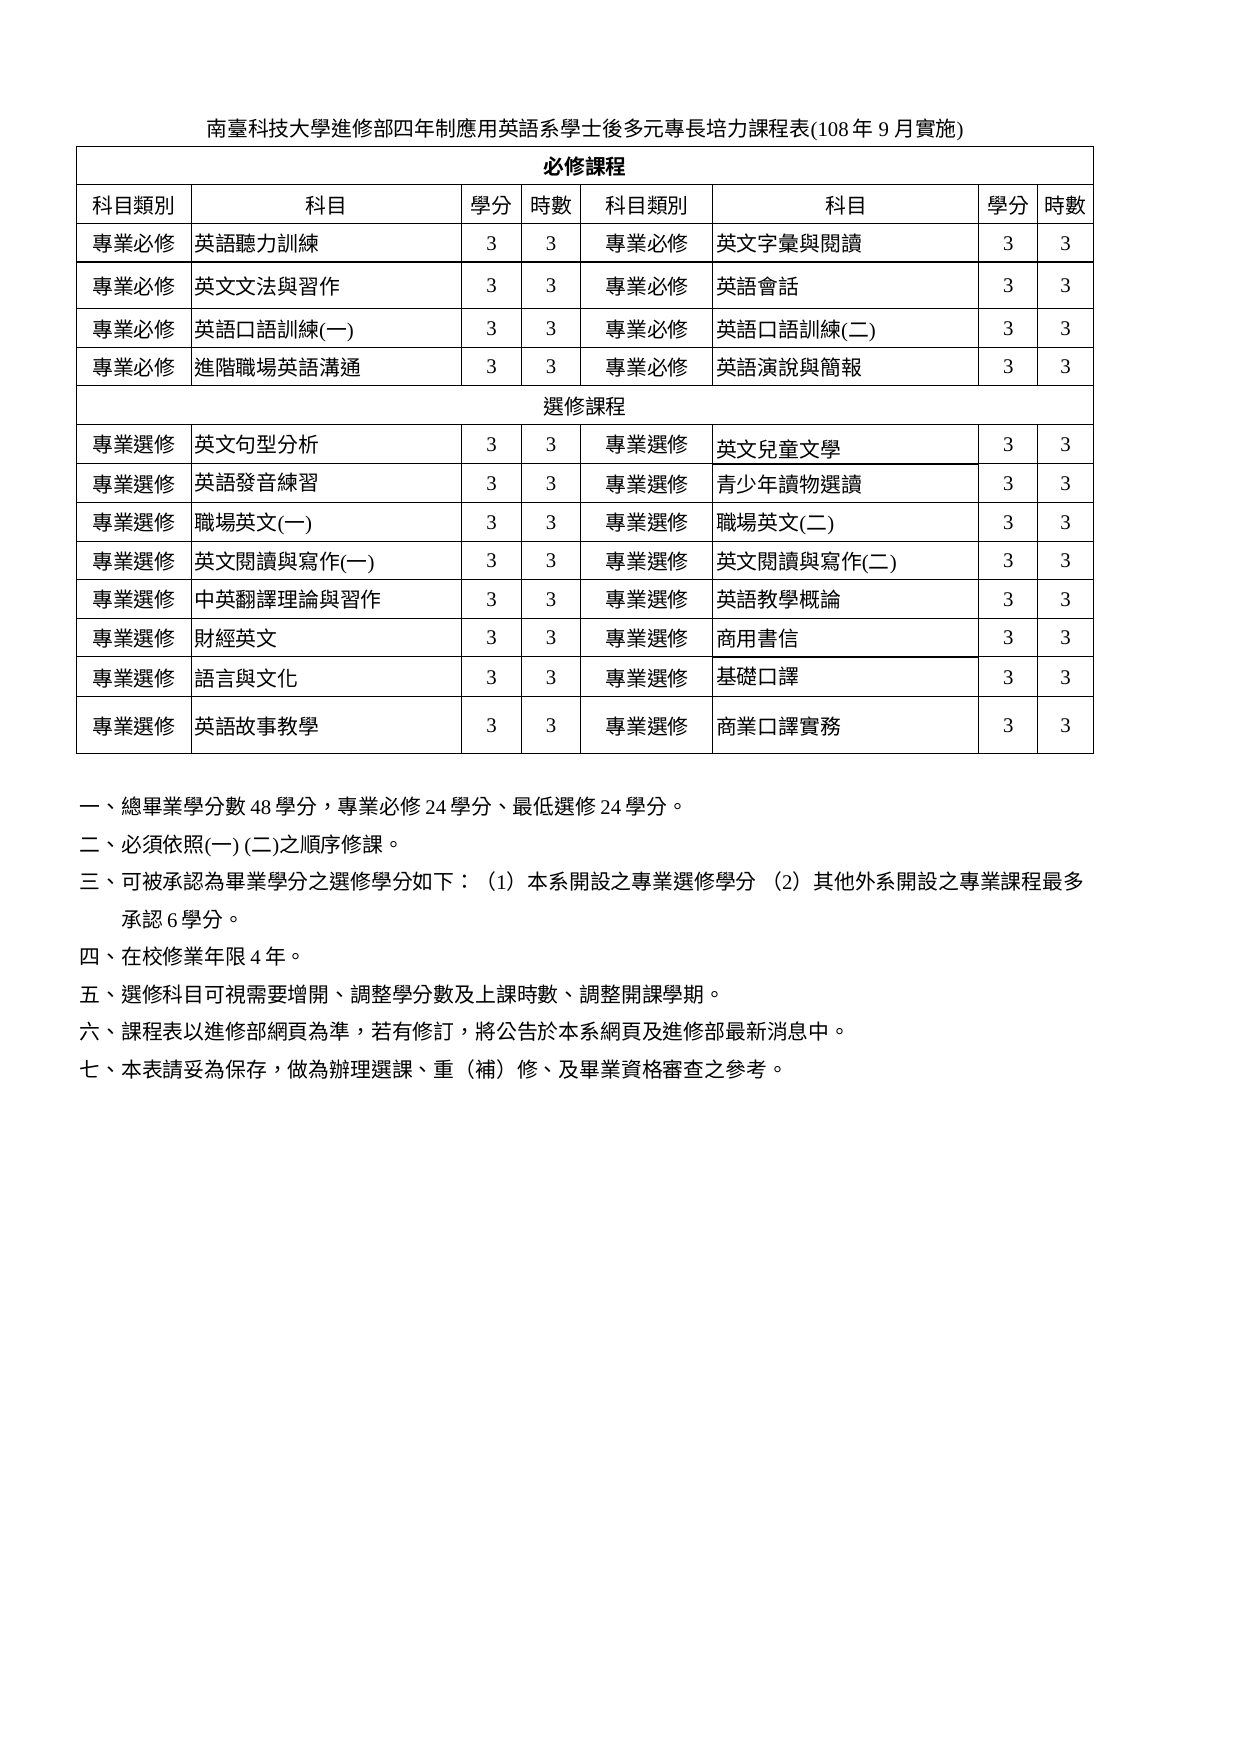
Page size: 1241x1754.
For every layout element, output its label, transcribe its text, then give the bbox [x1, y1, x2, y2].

table_cell 專業選修 [581, 503, 712, 541]
table_cell 專業必修 [581, 263, 712, 308]
table_cell 專業選修 [77, 464, 191, 502]
table_cell 專業選修 [581, 580, 712, 618]
table_cell 3 [979, 224, 1037, 261]
table_cell 英文閱讀與寫作(二) [713, 542, 978, 579]
table_cell 3 [1038, 224, 1093, 261]
table_cell 科目類別 [77, 185, 191, 223]
table_cell 英語聽力訓練 [192, 224, 461, 261]
table_cell 專業選修 [77, 542, 191, 579]
table_cell 專業選修 [77, 425, 191, 462]
table_cell [76, 754, 191, 787]
table_cell 專業必修 [77, 309, 191, 347]
table_cell 專業選修 [77, 503, 191, 541]
table_cell 英語發音練習 [192, 464, 461, 502]
table_cell 3 [522, 503, 580, 541]
table_cell 選修課程 [77, 386, 1093, 424]
table_cell 3 [462, 309, 521, 347]
table_cell 三、可被承認為畢業學分之選修學分如下：（1）本系開設之專業選修學分 （2）其他外系開設之專業課程最多承認6學分。 [76, 862, 1093, 937]
table_cell 3 [462, 263, 521, 308]
table_cell 3 [979, 425, 1037, 462]
table_cell [426, 754, 506, 787]
table_cell 專業必修 [77, 224, 191, 261]
table_cell 英語演說與簡報 [713, 348, 978, 385]
table_cell 時數 [1038, 185, 1093, 223]
table_cell 專業選修 [77, 619, 191, 656]
table_cell 3 [462, 224, 521, 261]
table_cell 一、總畢業學分數48學分，專業必修24學分、最低選修24學分。 [76, 787, 1093, 824]
table_cell 3 [979, 263, 1037, 308]
table_cell 3 [522, 619, 580, 656]
table_cell [581, 754, 683, 787]
table_cell 專業選修 [581, 619, 712, 656]
table_cell [1012, 754, 1093, 787]
table_cell 學分 [462, 185, 521, 223]
table_cell 3 [979, 348, 1037, 385]
table_cell 3 [522, 580, 580, 618]
table_cell 七、本表請妥為保存，做為辦理選課、重（補）修、及畢業資格審查之參考。 [76, 1050, 1093, 1087]
table_cell [683, 754, 928, 787]
table_cell 3 [522, 224, 580, 261]
table_cell 3 [1038, 425, 1093, 462]
table_cell 英文字彙與閱讀 [713, 224, 978, 261]
table_cell 學分 [979, 185, 1037, 223]
table_cell 3 [522, 309, 580, 347]
table_cell 商用書信 [713, 619, 978, 656]
table_cell 3 [1038, 503, 1093, 541]
table_cell 專業選修 [77, 697, 191, 753]
table_cell 英文閱讀與寫作(一) [192, 542, 461, 579]
table_cell 3 [1038, 348, 1093, 385]
table_cell 專業選修 [581, 657, 712, 696]
table_cell 3 [522, 263, 580, 308]
table_cell 英文文法與習作 [192, 263, 461, 308]
table_cell 3 [1038, 309, 1093, 347]
table_cell 3 [979, 542, 1037, 579]
table_cell 3 [1038, 464, 1093, 502]
table_cell 財經英文 [192, 619, 461, 656]
table_cell 3 [1038, 657, 1093, 696]
table_cell 科目 [713, 185, 978, 223]
table_cell 專業必修 [77, 348, 191, 385]
table_cell 時數 [522, 185, 580, 223]
table_cell 專業選修 [581, 542, 712, 579]
table_cell 3 [462, 425, 521, 462]
table_cell 專業必修 [581, 224, 712, 261]
table_cell 專業選修 [77, 657, 191, 696]
table_cell 3 [462, 657, 521, 696]
table_cell 3 [522, 542, 580, 579]
table_cell 專業選修 [77, 580, 191, 618]
table_cell 語言與文化 [192, 657, 461, 696]
table_cell 3 [1038, 619, 1093, 656]
table_cell [191, 754, 426, 787]
table_cell 3 [522, 657, 580, 696]
table_cell 3 [1038, 542, 1093, 579]
table_cell 中英翻譯理論與習作 [192, 580, 461, 618]
table_cell 科目 [192, 185, 461, 223]
table_cell [928, 754, 1012, 787]
table_cell 專業選修 [581, 425, 712, 462]
table_cell 3 [979, 503, 1037, 541]
table_cell 英語口語訓練(二) [713, 309, 978, 347]
table_cell 必修課程 [77, 147, 1093, 184]
table_cell 3 [979, 697, 1037, 753]
table_cell 科目類別 [581, 185, 712, 223]
table_cell 六、課程表以進修部網頁為準，若有修訂，將公告於本系網頁及進修部最新消息中。 [76, 1012, 1093, 1049]
table_cell 3 [979, 619, 1037, 656]
table_cell 職場英文(一) [192, 503, 461, 541]
table_cell 英語故事教學 [192, 697, 461, 753]
table_cell 3 [979, 464, 1037, 502]
table_cell 英語口語訓練(一) [192, 309, 461, 347]
table_cell 3 [979, 309, 1037, 347]
table_cell 3 [462, 542, 521, 579]
table_cell 3 [979, 657, 1037, 696]
table_cell 3 [462, 619, 521, 656]
table_cell 3 [1038, 580, 1093, 618]
table_cell 基礎口譯 [713, 658, 978, 696]
table_cell 專業選修 [581, 464, 712, 502]
table_cell 3 [1038, 697, 1093, 753]
table_cell 商業口譯實務 [713, 697, 978, 753]
table_cell [506, 754, 581, 787]
table_cell 3 [462, 503, 521, 541]
table_cell 專業必修 [581, 309, 712, 347]
table_cell 英語教學概論 [713, 580, 978, 618]
table_cell 3 [522, 348, 580, 385]
table_cell 專業選修 [581, 697, 712, 753]
table_cell 3 [462, 348, 521, 385]
table_cell 二、必須依照(一) (二)之順序修課。 [76, 825, 1093, 862]
table_cell 3 [979, 580, 1037, 618]
table_cell 青少年讀物選讀 [713, 465, 978, 502]
table_cell 四、在校修業年限4年。 五、選修科目可視需要增開、調整學分數及上課時數、調整開課學期。 [76, 937, 1093, 1012]
table_cell 3 [462, 697, 521, 753]
table_cell 3 [1038, 263, 1093, 308]
table_cell 專業必修 [581, 348, 712, 385]
table_cell 英文句型分析 [192, 425, 461, 462]
table_cell 英語會話 [713, 263, 978, 308]
table_header 南臺科技大學進修部四年制應用英語系學士後多元專長培力課程表(108年 9 月實施) [76, 71, 1093, 146]
table_cell 進階職場英語溝通 [192, 348, 461, 385]
table_cell 3 [522, 464, 580, 502]
table_cell 職場英文(二) [713, 503, 978, 541]
table_cell 3 [522, 697, 580, 753]
table_cell 3 [462, 580, 521, 618]
table_cell 3 [522, 425, 580, 462]
table_cell 專業必修 [77, 263, 191, 308]
table_cell 英文兒童文學 [713, 425, 978, 462]
table_cell 3 [462, 464, 521, 502]
